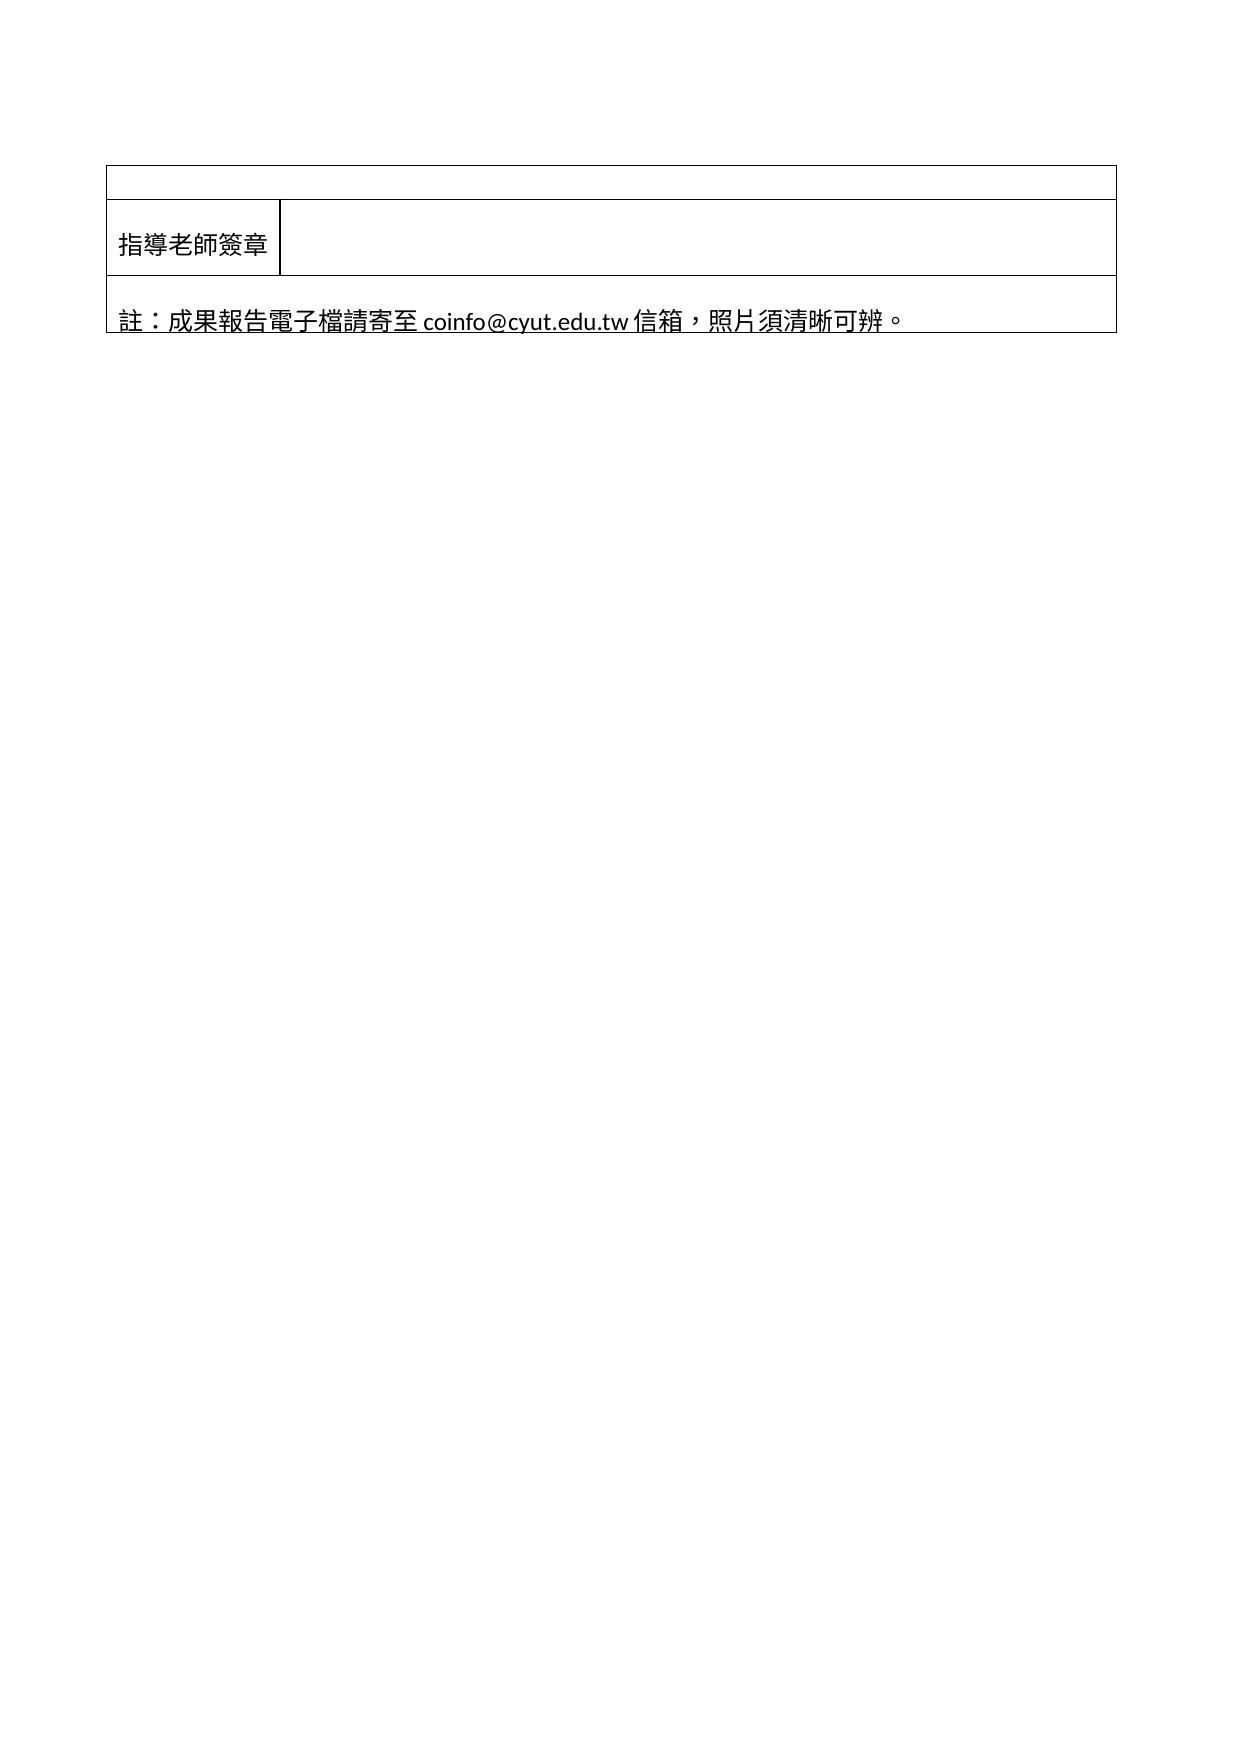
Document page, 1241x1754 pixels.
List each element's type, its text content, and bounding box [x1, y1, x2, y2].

table_cell [107, 166, 1116, 198]
table_cell [281, 200, 1116, 274]
table_cell 註：成果報告電子檔請寄至coinfo@cyut.edu.tw信箱，照片須清晰可辨。 [107, 276, 1116, 332]
table_cell 指導老師簽章 [107, 200, 279, 274]
